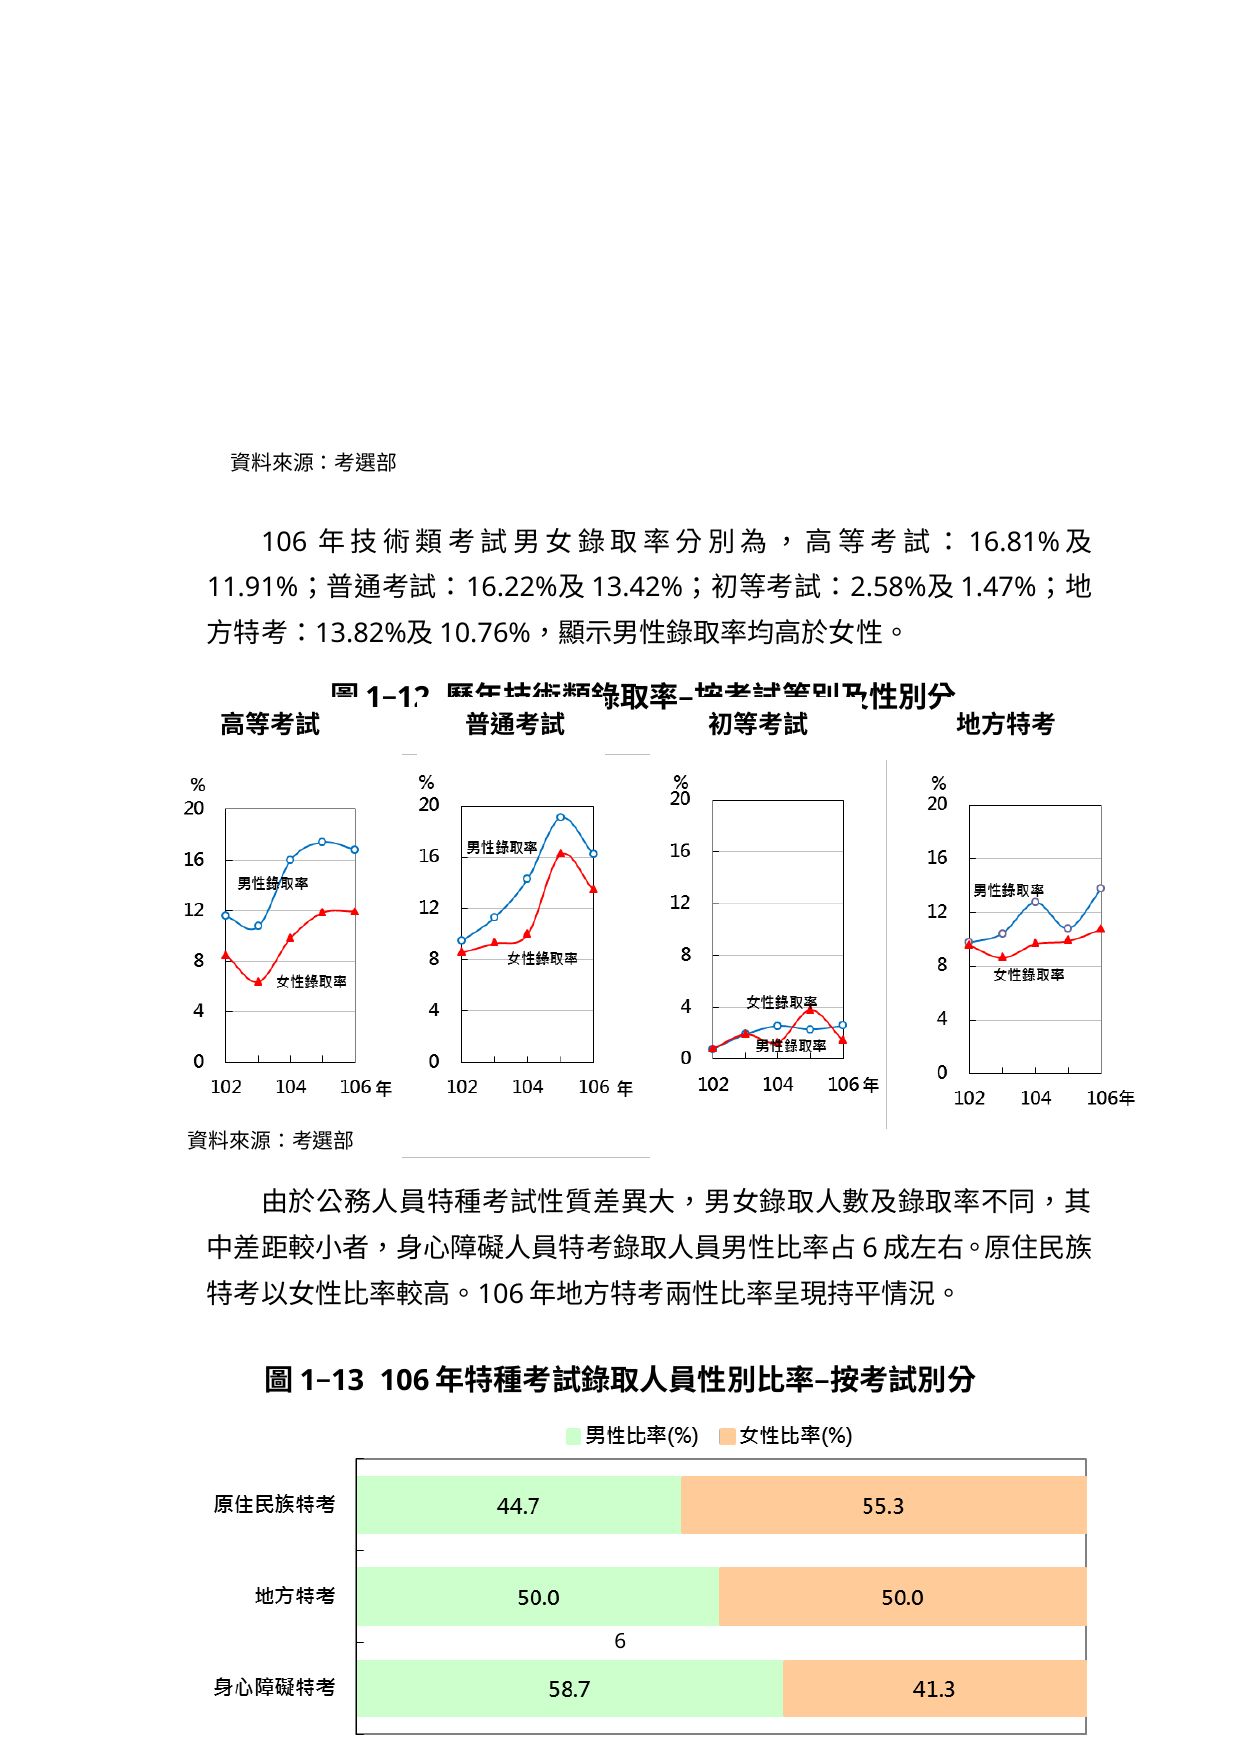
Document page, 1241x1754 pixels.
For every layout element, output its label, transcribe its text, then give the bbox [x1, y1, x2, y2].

text 106年技術類考試男女錄取率分別為，高等考試：16.81%及11.91%；普通考試：16.22%及13.42%；初等考試：2.58%及1.47%；地方特考：13.82%及10.76%，顯示男性錄取率均高於女性。 [207, 514, 1092, 652]
text 資料來源：考選部 [188, 1125, 370, 1154]
text 地方特考 [956, 704, 1114, 741]
text 圖1−13 106年特種考試錄取人員性別比率–按考試別分 [148, 1349, 1092, 1401]
text 資料來源：考選部 [230, 447, 413, 476]
text 初等考試 [708, 704, 846, 741]
text 普通考試 [432, 704, 590, 741]
text 圖1−12 歷年技術類錄取率–按考試等別及性別分 [172, 671, 1129, 772]
picture [199, 1411, 1092, 1754]
text 由於公務人員特種考試性質差異大，男女錄取人數及錄取率不同，其中差距較小者，身心障礙人員特考錄取人員男性比率占6成左右。原住民族特考以女性比率較高。106年地方特考兩性比率呈現持平情況。 [207, 1175, 1092, 1312]
picture [167, 749, 1154, 1158]
text 高等考試 [188, 704, 345, 741]
